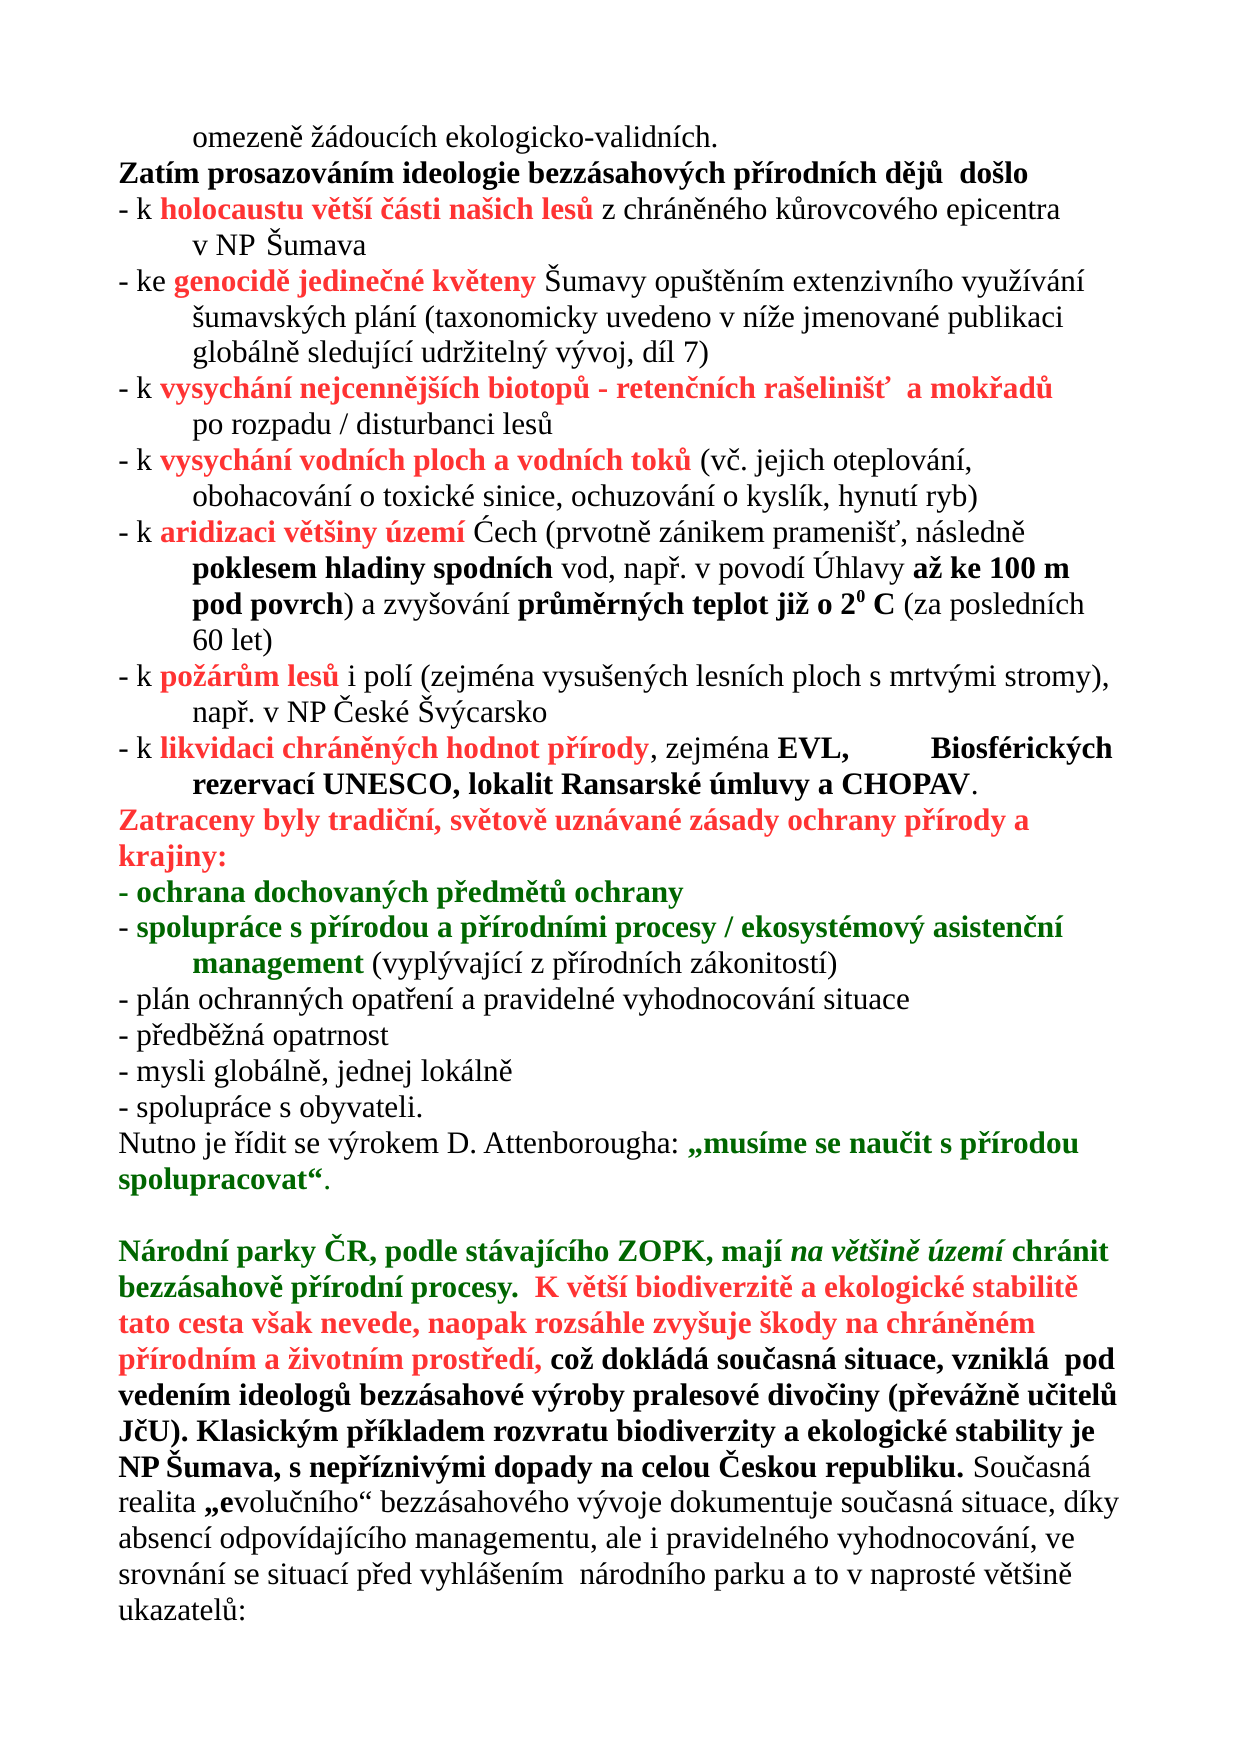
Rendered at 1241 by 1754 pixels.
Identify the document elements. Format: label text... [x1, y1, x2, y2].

text - mysli globálně, jednej lokálně [118, 1052, 1122, 1088]
text - spolupráce s přírodou a přírodními procesy / ekosystémový asistenční management (vyplývající z přírodních zákonitostí) [118, 909, 1122, 981]
text - spolupráce s obyvateli. [118, 1088, 1122, 1124]
text Zatím prosazováním ideologie bezzásahových přírodních dějů došlo [118, 154, 1122, 190]
text - k holocaustu větší části našich lesů z chráněného kůrovcového epicentra v NP Šumava [118, 190, 1122, 262]
text - k vysychání nejcennějších biotopů - retenčních rašelinišť a mokřadů po rozpadu / disturbanci lesů [118, 370, 1122, 442]
text - předběžná opatrnost [118, 1017, 1122, 1052]
text - ke genocidě jedinečné květeny Šumavy opuštěním extenzivního využívání šumavských plání (taxonomicky uvedeno v níže jmenované publikaci globálně sledující udržitelný vývoj, díl 7) [118, 262, 1122, 370]
text - k požárům lesů i polí (zejména vysušených lesních ploch s mrtvými stromy), např. v NP České Švýcarsko [118, 657, 1122, 729]
text Národní parky ČR, podle stávajícího ZOPK, mají na většině území chránit bezzásahově přírodní procesy. K větší biodiverzitě a ekologické stabilitě tato cesta však nevede, naopak rozsáhle zvyšuje škody na chráněném přírodním a životním prostředí, což dokládá současná situace, vzniklá pod vedením ideologů bezzásahové výroby pralesové divočiny (převážně učitelů JčU). Klasickým příkladem rozvratu biodiverzity a ekologické stability je NP Šumava, s nepříznivými dopady na celou Českou republiku. Současná realita „evolučního“ bezzásahového vývoje dokumentuje současná situace, díky absencí odpovídajícího managementu, ale i pravidelného vyhodnocování, ve srovnání se situací před vyhlášením národního parku a to v naprosté většině ukazatelů: [118, 1232, 1122, 1627]
text - k aridizaci většiny území Ćech (prvotně zánikem pramenišť, následně poklesem hladiny spodních vod, např. v povodí Úhlavy až ke 100 m pod povrch) a zvyšování průměrných teplot již o 20 C (za posledních 60 let) [118, 513, 1122, 657]
text - ochrana dochovaných předmětů ochrany [118, 873, 1122, 909]
text Nutno je řídit se výrokem D. Attenborougha: „musíme se naučit s přírodou spolupracovat“. [118, 1124, 1122, 1196]
text Zatraceny byly tradiční, světově uznávané zásady ochrany přírody a krajiny: [118, 801, 1122, 873]
text - k vysychání vodních ploch a vodních toků (vč. jejich oteplování, obohacování o toxické sinice, ochuzování o kyslík, hynutí ryb) [118, 442, 1122, 513]
text - k likvidaci chráněných hodnot přírody, zejména EVL, Biosférických rezervací UNESCO, lokalit Ransarské úmluvy a CHOPAV. [118, 729, 1122, 801]
text - plán ochranných opatření a pravidelné vyhodnocování situace [118, 981, 1122, 1017]
text omezeně žádoucích ekologicko-validních. [118, 118, 1122, 154]
